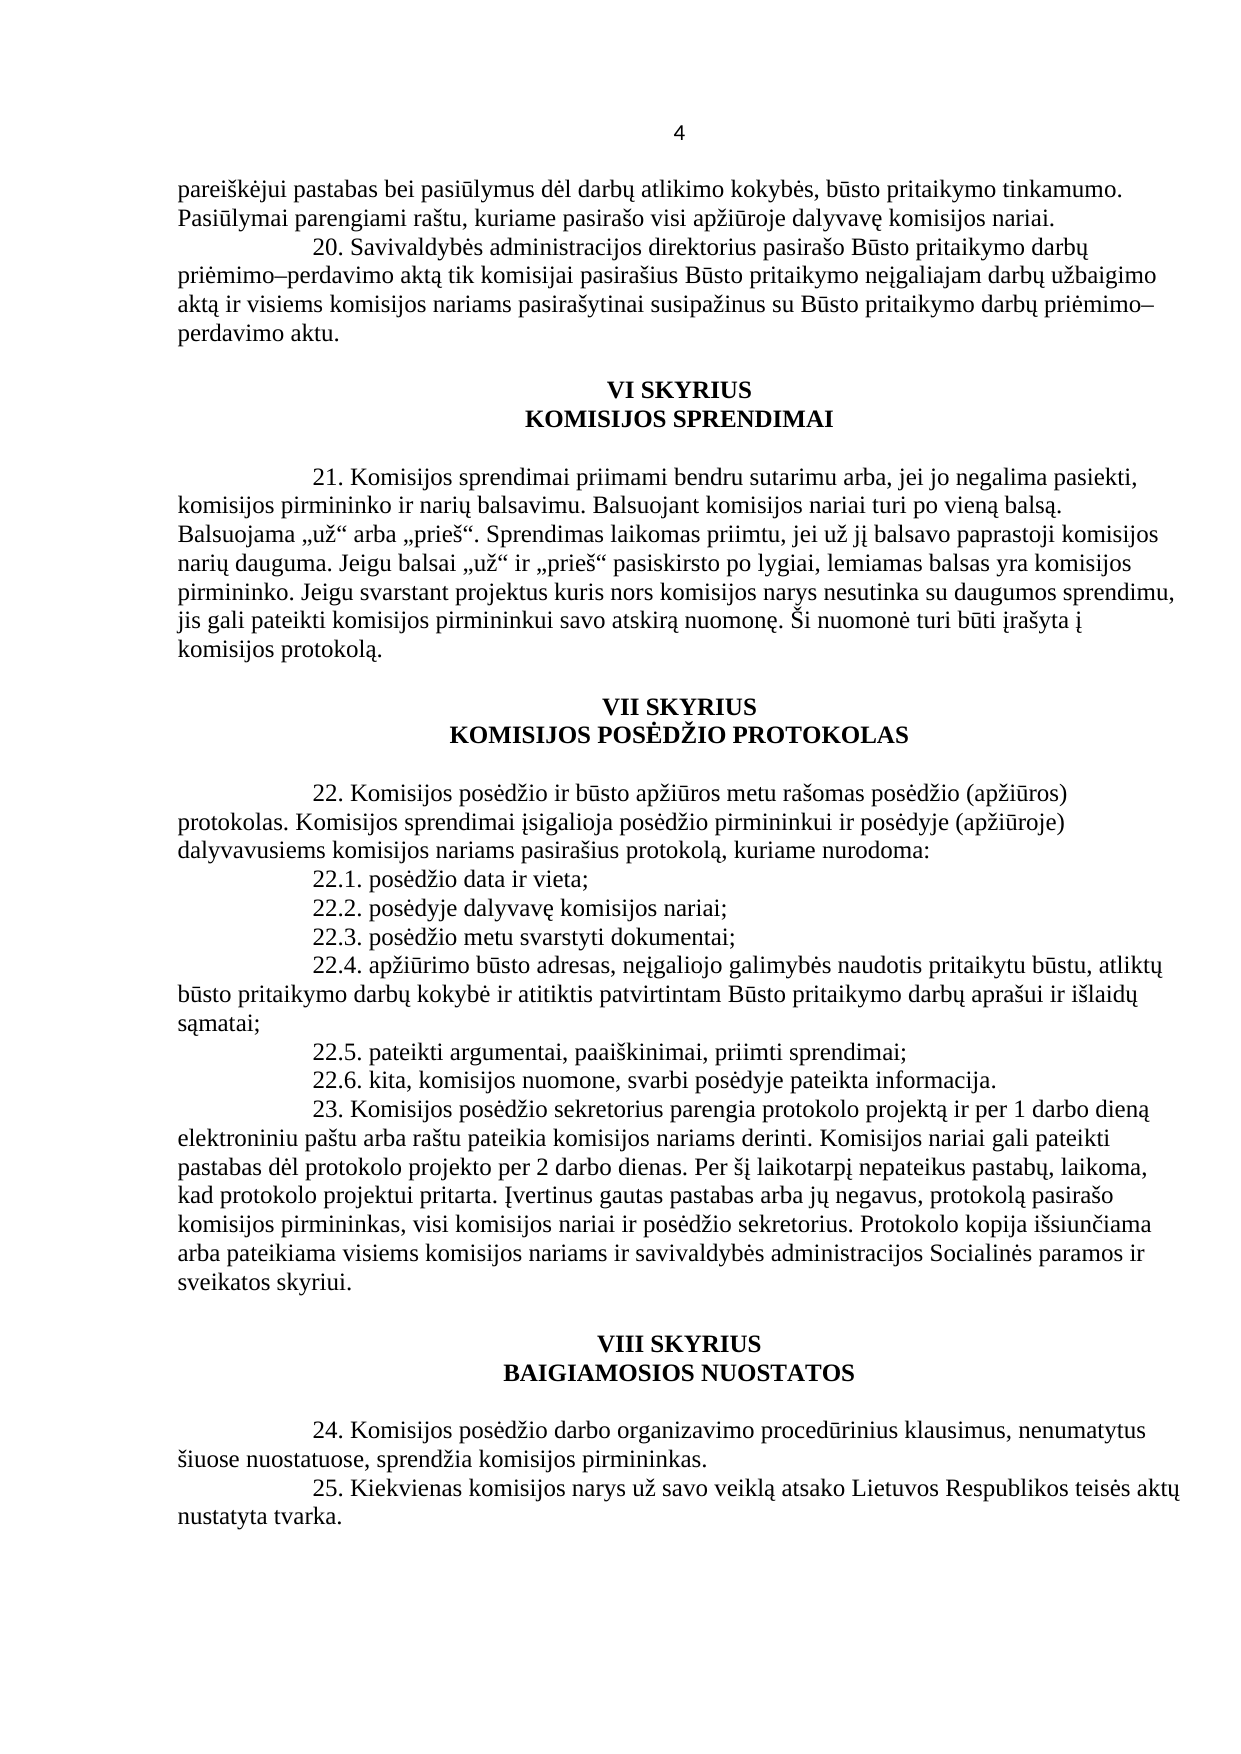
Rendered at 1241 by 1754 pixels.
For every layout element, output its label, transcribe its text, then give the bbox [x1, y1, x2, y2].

text 22. Komisijos posėdžio ir būsto apžiūros metu rašomas posėdžio (apžiūros) protokolas. komisijos sprendimai įsigalioja posėdžio pirmininkui ir posėdyje (apžiūroje) dalyvavusiems komisijos nariams pasirašius protokolą, kuriame nurodoma: [177, 778, 1181, 864]
text 22.5. pateikti argumentai, paaiškinimai, priimti sprendimai; [177, 1037, 1181, 1065]
text VIII SKYRIUS [177, 1329, 1181, 1358]
text 22.2. posėdyje dalyvavę komisijos nariai; [177, 893, 1181, 922]
text 25. Kiekvienas komisijos narys už savo veiklą atsako Lietuvos Respublikos teisės aktų nustatyta tvarka. [177, 1473, 1181, 1530]
text perdavimo aktu. [177, 318, 1181, 347]
text VII SKYRIUS [177, 692, 1181, 720]
text KOMISIJOS POSĖDŽIO PROTOKOLAS [177, 720, 1181, 749]
text 23. Komisijos posėdžio sekretorius parengia protokolo projektą ir per 1 darbo dieną elektroniniu paštu arba raštu pateikia komisijos nariams derinti. komisijos nariai gali pateikti pastabas dėl protokolo projekto per 2 darbo dienas. Per šį laikotarpį nepateikus pastabų, laikoma, kad protokolo projektui pritarta. Įvertinus gautas pastabas arba jų negavus, protokolą pasirašo komisijos pirmininkas, visi komisijos nariai ir posėdžio sekretorius. Protokolo kopija išsiunčiama arba pateikiama visiems komisijos nariams ir savivaldybės administracijos Socialinės paramos ir sveikatos skyriui. [177, 1094, 1181, 1295]
text 20. Savivaldybės administracijos direktorius pasirašo Būsto pritaikymo darbų priėmimo–perdavimo aktą tik komisijai pasirašius Būsto pritaikymo neįgaliajam darbų užbaigimo aktą ir visiems komisijos nariams pasirašytinai susipažinus su Būsto pritaikymo darbų priėmimo– [177, 232, 1181, 318]
text 21. Komisijos sprendimai priimami bendru sutarimu arba, jei jo negalima pasiekti, komisijos pirmininko ir narių balsavimu. Balsuojant komisijos nariai turi po vieną balsą. Balsuojama „už“ arba „prieš“. Sprendimas laikomas priimtu, jei už jį balsavo paprastoji komisijos narių dauguma. Jeigu balsai „už“ ir „prieš“ pasiskirsto po lygiai, lemiamas balsas yra komisijos pirmininko. Jeigu svarstant projektus kuris nors komisijos narys nesutinka su daugumos sprendimu, jis gali pateikti komisijos pirmininkui savo atskirą nuomonę. Ši nuomonė turi būti įrašyta į komisijos protokolą. [177, 462, 1181, 663]
text 22.1. posėdžio data ir vieta; [177, 864, 1181, 893]
text 22.3. posėdžio metu svarstyti dokumentai; [177, 922, 1181, 950]
text 22.4. apžiūrimo būsto adresas, neįgaliojo galimybės naudotis pritaikytu būstu, atliktų būsto pritaikymo darbų kokybė ir atitiktis patvirtintam Būsto pritaikymo darbų aprašui ir išlaidų sąmatai; [177, 950, 1181, 1037]
text pareiškėjui pastabas bei pasiūlymus dėl darbų atlikimo kokybės, būsto pritaikymo tinkamumo. Pasiūlymai parengiami raštu, kuriame pasirašo visi apžiūroje dalyvavę komisijos nariai. [177, 174, 1181, 232]
text 24. Komisijos posėdžio darbo organizavimo procedūrinius klausimus, nenumatytus šiuose nuostatuose, sprendžia komisijos pirmininkas. [177, 1415, 1181, 1473]
text KOMISIJOS SPRENDIMAI [177, 404, 1181, 433]
text BAIGIAMOSIOS NUOSTATOS [177, 1358, 1181, 1386]
text 22.6. kita, komisijos nuomone, svarbi posėdyje pateikta informacija. [177, 1065, 1181, 1094]
text VI SKYRIUS [177, 375, 1181, 404]
